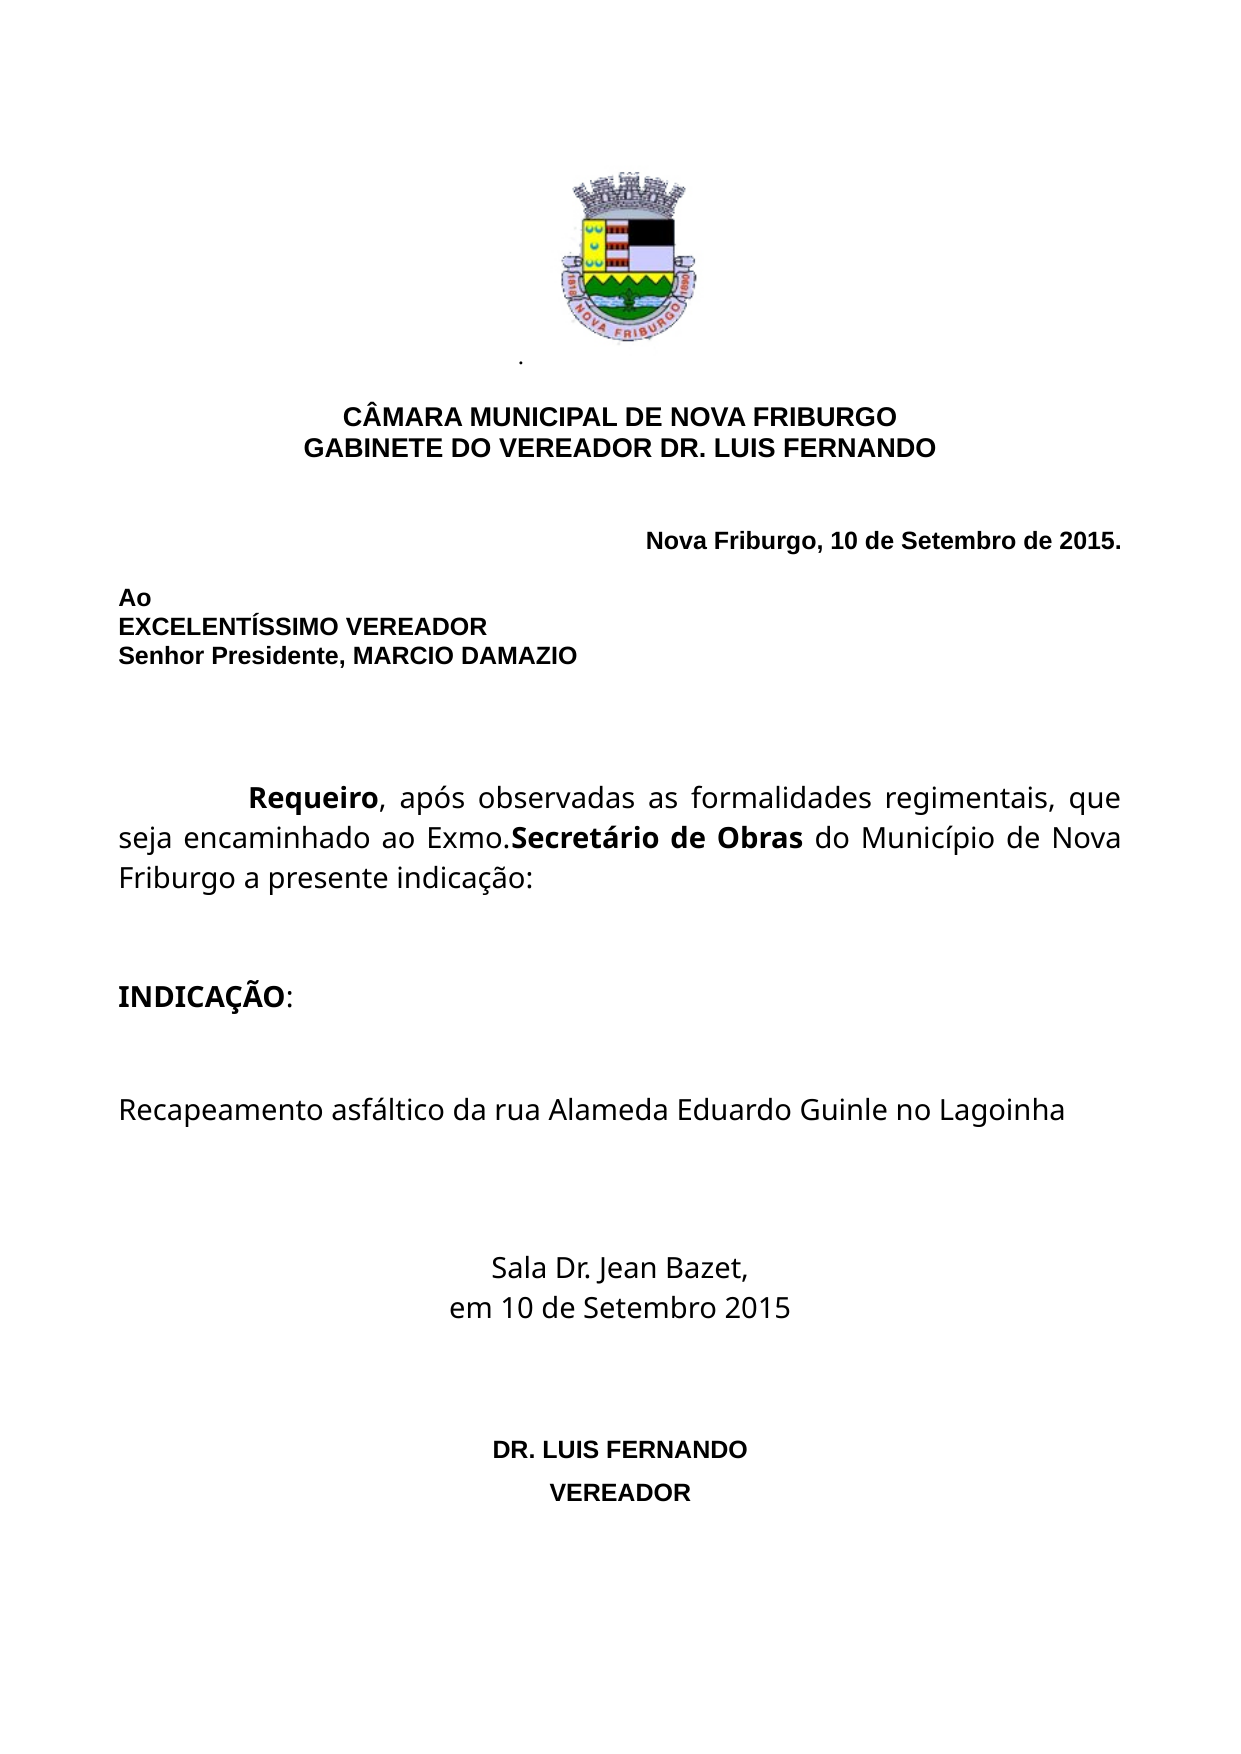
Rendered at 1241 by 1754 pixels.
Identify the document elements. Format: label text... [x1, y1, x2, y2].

text Senhor Presidente, MARCIO DAMAZIO [118, 641, 1122, 669]
picture [540, 156, 706, 356]
text Requeiro, após observadas as formalidades regimentais, que seja encaminhado ao Exmo.Secretário de Obras do Município de Nova Friburgo a presente indicação: [118, 778, 1122, 897]
text . [118, 147, 1122, 369]
text Ao [118, 583, 1122, 612]
text DR. LUIS FERNANDO [118, 1435, 1122, 1464]
text VEREADOR [118, 1478, 1122, 1507]
text GABINETE DO VEREADOR DR. LUIS FERNANDO [118, 432, 1122, 463]
text Nova Friburgo, 10 de Setembro de 2015. [118, 526, 1122, 554]
text Sala Dr. Jean Bazet, [118, 1248, 1122, 1287]
text Recapeamento asfáltico da rua Alameda Eduardo Guinle no Lagoinha [118, 1089, 1122, 1129]
text INDICAÇÃO: [118, 976, 1122, 1016]
text EXCELENTÍSSIMO VEREADOR [118, 612, 1122, 641]
text CÂMARA MUNICIPAL DE NOVA FRIBURGO [118, 401, 1122, 432]
text em 10 de Setembro 2015 [118, 1287, 1122, 1327]
